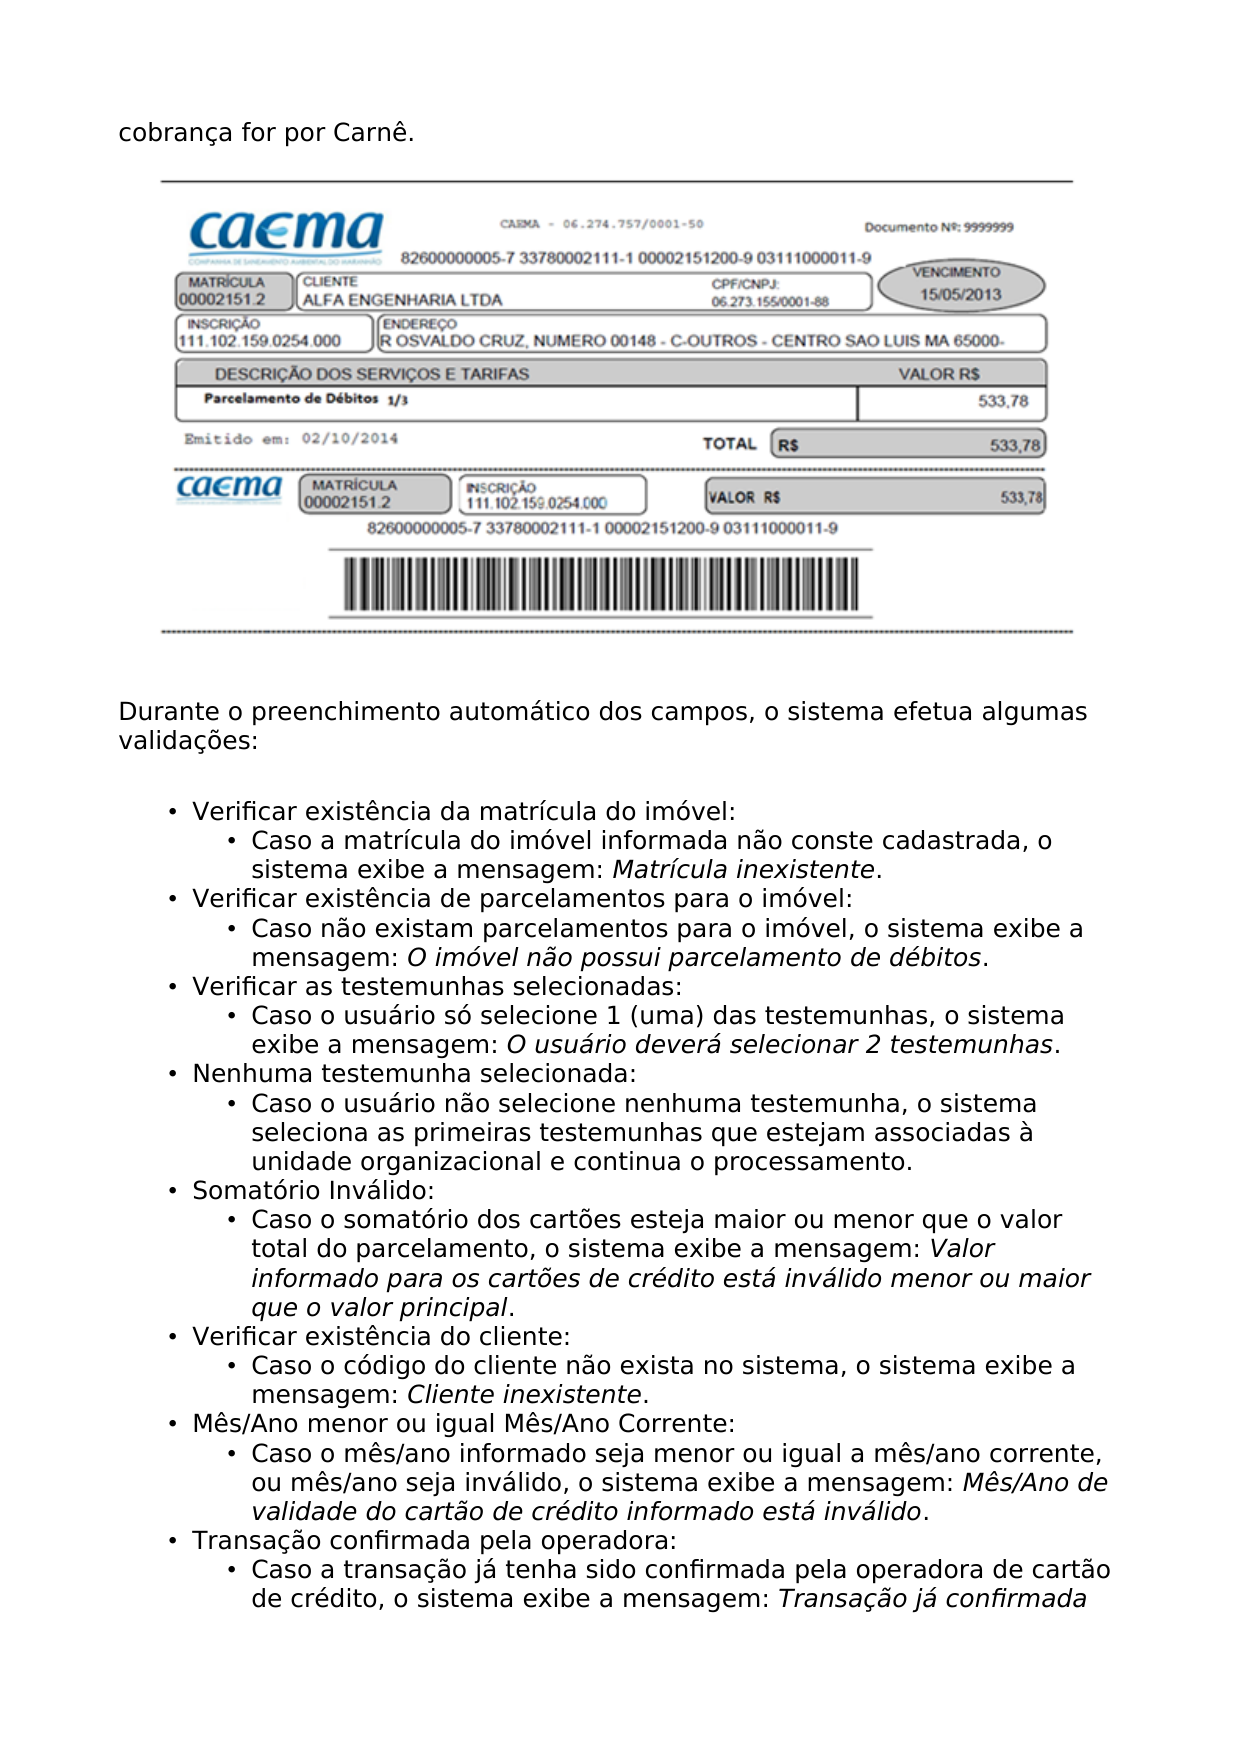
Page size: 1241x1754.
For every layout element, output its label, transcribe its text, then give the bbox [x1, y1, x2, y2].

list Caso o somatório dos cartões esteja maior ou menor que o valor total do parcelamento, o sistema exibe a mensagem: Valor informado para os cartões de crédito está inválido menor ou maior que o valor principal. [236, 1205, 1122, 1322]
list Caso o mês/ano informado seja menor ou igual a mês/ano corrente, ou mês/ano seja inválido, o sistema exibe a mensagem: Mês/Ano de validade do cartão de crédito informado está inválido. [236, 1439, 1122, 1526]
text cobrança for por Carnê. [118, 118, 1122, 147]
list Verificar existência de parcelamentos para o imóvel: [177, 884, 1122, 914]
list Caso a transação já tenha sido confirmada pela operadora de cartão de crédito, o sistema exibe a mensagem: Transação já confirmada [236, 1555, 1122, 1614]
list Verificar existência da matrícula do imóvel: [177, 797, 1122, 826]
list Caso a matrícula do imóvel informada não conste cadastrada, o sistema exibe a mensagem: Matrícula inexistente. [236, 826, 1122, 884]
list Caso o usuário não selecione nenhuma testemunha, o sistema seleciona as primeiras testemunhas que estejam associadas à unidade organizacional e continua o processamento. [236, 1089, 1122, 1176]
list Caso o código do cliente não exista no sistema, o sistema exibe a mensagem: Cliente inexistente. [236, 1351, 1122, 1409]
list Transação confirmada pela operadora: [177, 1526, 1122, 1555]
list Caso não existam parcelamentos para o imóvel, o sistema exibe a mensagem: O imóvel não possui parcelamento de débitos. [236, 914, 1122, 972]
list Verificar existência do cliente: [177, 1322, 1122, 1351]
text Durante o preenchimento automático dos campos, o sistema efetua algumas validações: [118, 697, 1122, 755]
list Verificar as testemunhas selecionadas: [177, 972, 1122, 1001]
picture [148, 159, 1092, 656]
list Mês/Ano menor ou igual Mês/Ano Corrente: [177, 1409, 1122, 1439]
list Caso o usuário só selecione 1 (uma) das testemunhas, o sistema exibe a mensagem: O usuário deverá selecionar 2 testemunhas. [236, 1001, 1122, 1059]
list Somatório Inválido: [177, 1176, 1122, 1205]
list Nenhuma testemunha selecionada: [177, 1059, 1122, 1089]
